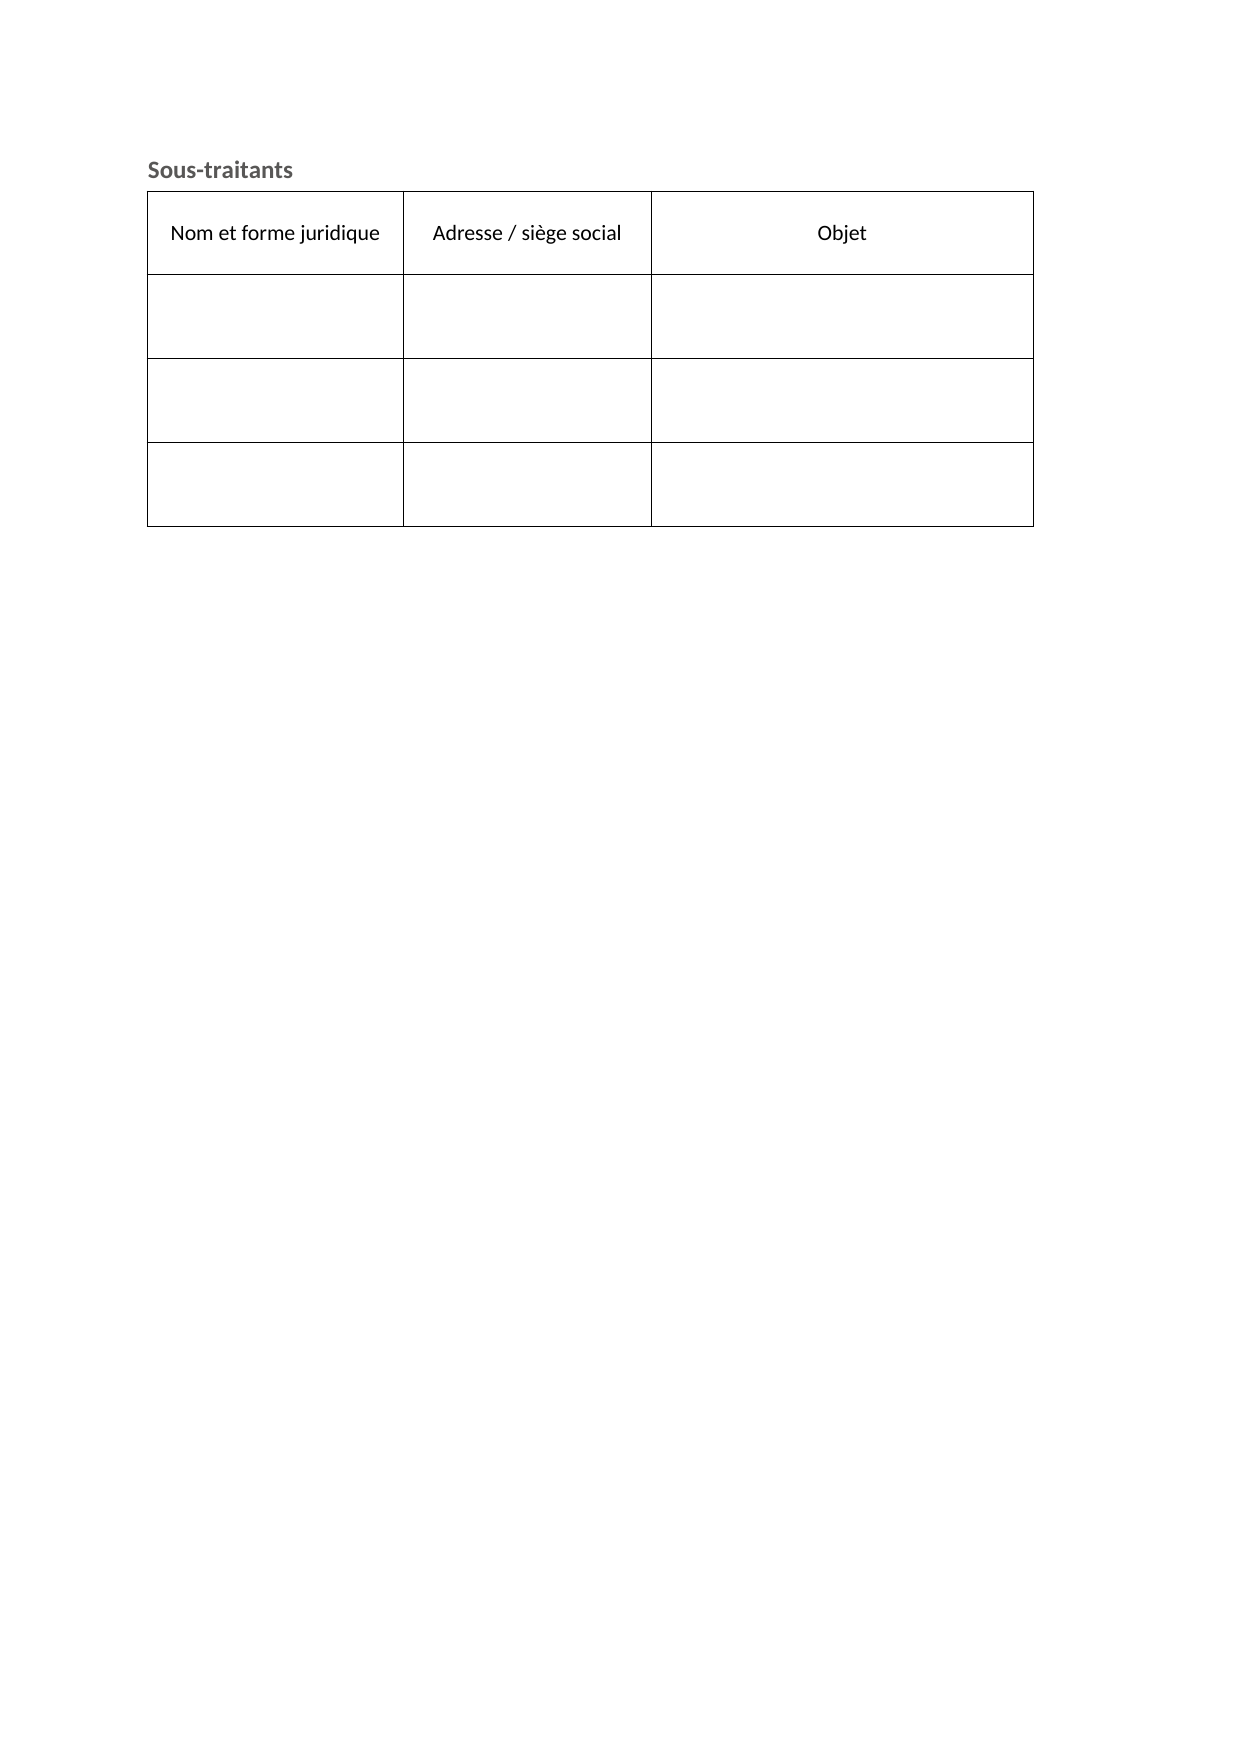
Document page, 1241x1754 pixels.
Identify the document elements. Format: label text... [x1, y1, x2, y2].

table_cell [652, 443, 1033, 526]
table_cell [404, 359, 651, 442]
subtitle Sous-traitants [148, 154, 1093, 184]
table_cell [148, 443, 403, 526]
table_cell [652, 359, 1033, 442]
table_cell [404, 443, 651, 526]
table_header Objet [652, 192, 1033, 274]
table_cell [404, 275, 651, 358]
table_cell [148, 275, 403, 358]
table_cell [652, 275, 1033, 358]
table_header Nom et forme juridique [148, 192, 403, 274]
table_cell [148, 359, 403, 442]
table_header Adresse / siège social [404, 192, 651, 274]
